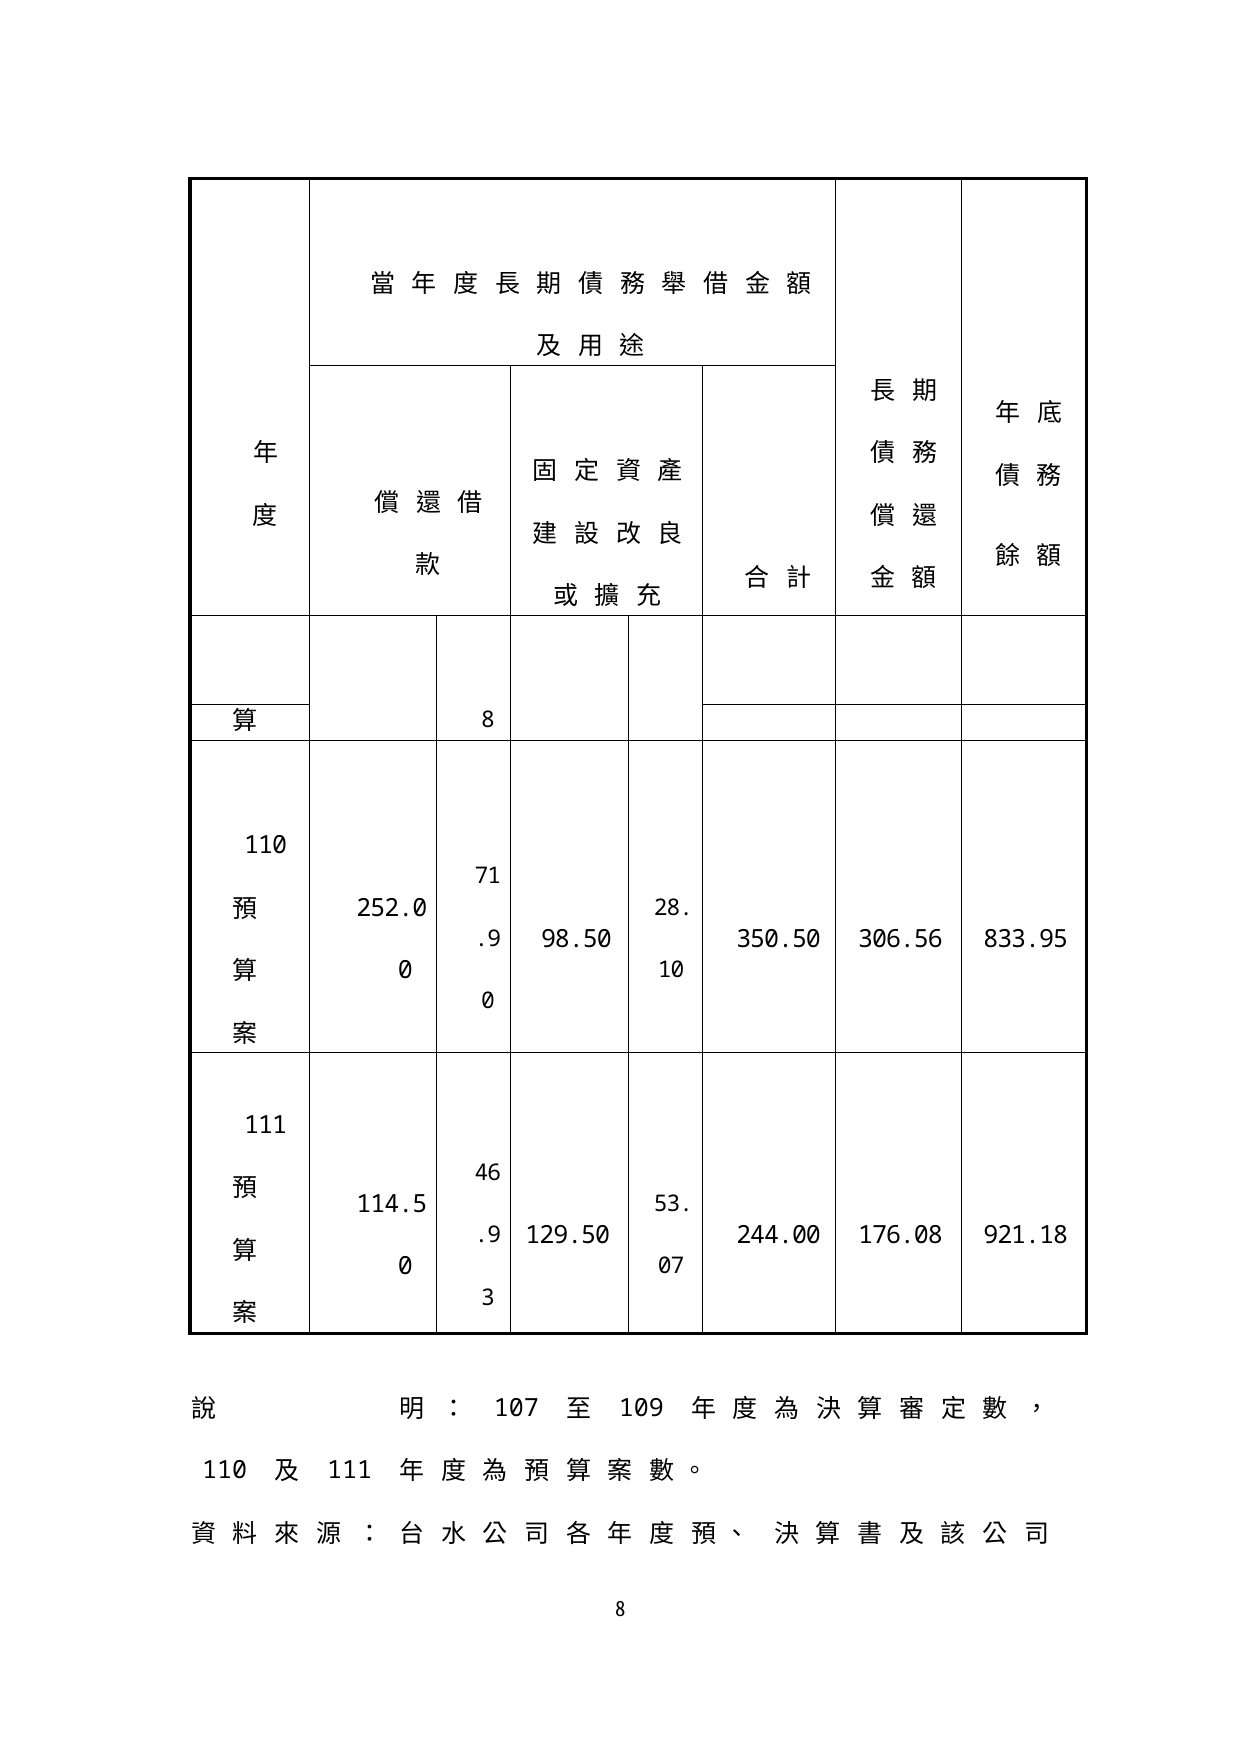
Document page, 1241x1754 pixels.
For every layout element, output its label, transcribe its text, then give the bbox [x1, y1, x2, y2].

table_cell [836, 705, 961, 740]
table_cell 71.90 [437, 741, 510, 1052]
table_cell 53.07 [629, 1053, 702, 1332]
table_cell 306.56 [836, 741, 961, 1052]
table_header 當年度長期債務舉借金額及用途 [310, 180, 835, 365]
table_cell 176.08 [836, 1053, 961, 1332]
text 資料來源：台水公司各年度預、決算書及該公司 [183, 1490, 1058, 1552]
table_cell [703, 616, 835, 704]
table_cell [962, 616, 1085, 704]
table_cell [310, 616, 436, 740]
table_cell 350.50 [703, 741, 835, 1052]
table_cell 114.50 [310, 1053, 436, 1332]
table_cell 98.50 [511, 741, 628, 1052]
table_cell 129.50 [511, 1053, 628, 1332]
table_cell 合計 [703, 366, 835, 615]
table_header 年度 [192, 180, 309, 615]
text 說 明：107至109年度為決算審定數，110及111年度為預算案數。 [183, 1365, 1058, 1490]
table_cell [962, 705, 1085, 740]
table_cell 244.00 [703, 1053, 835, 1332]
table_cell 28.10 [629, 741, 702, 1052]
table_cell [836, 616, 961, 704]
table_cell 921.18 [962, 1053, 1085, 1332]
table_cell 算 [192, 705, 309, 740]
table_cell [703, 705, 835, 740]
table_cell 111預算案 [192, 1053, 309, 1332]
table_cell 償還借款 [310, 366, 510, 615]
table_cell 固定資產建設改良或擴充 [511, 366, 702, 615]
table_header 年底債務 餘額 [962, 180, 1085, 615]
table_cell [192, 616, 309, 704]
table_cell 110預算案 [192, 741, 309, 1052]
table_cell 46.93 [437, 1053, 510, 1332]
table_header 長期債務償還金額 [836, 180, 961, 615]
table_cell 8 [437, 616, 510, 740]
table_cell [511, 616, 628, 740]
table_cell [629, 616, 702, 740]
table_cell 252.00 [310, 741, 436, 1052]
table_cell 833.95 [962, 741, 1085, 1052]
